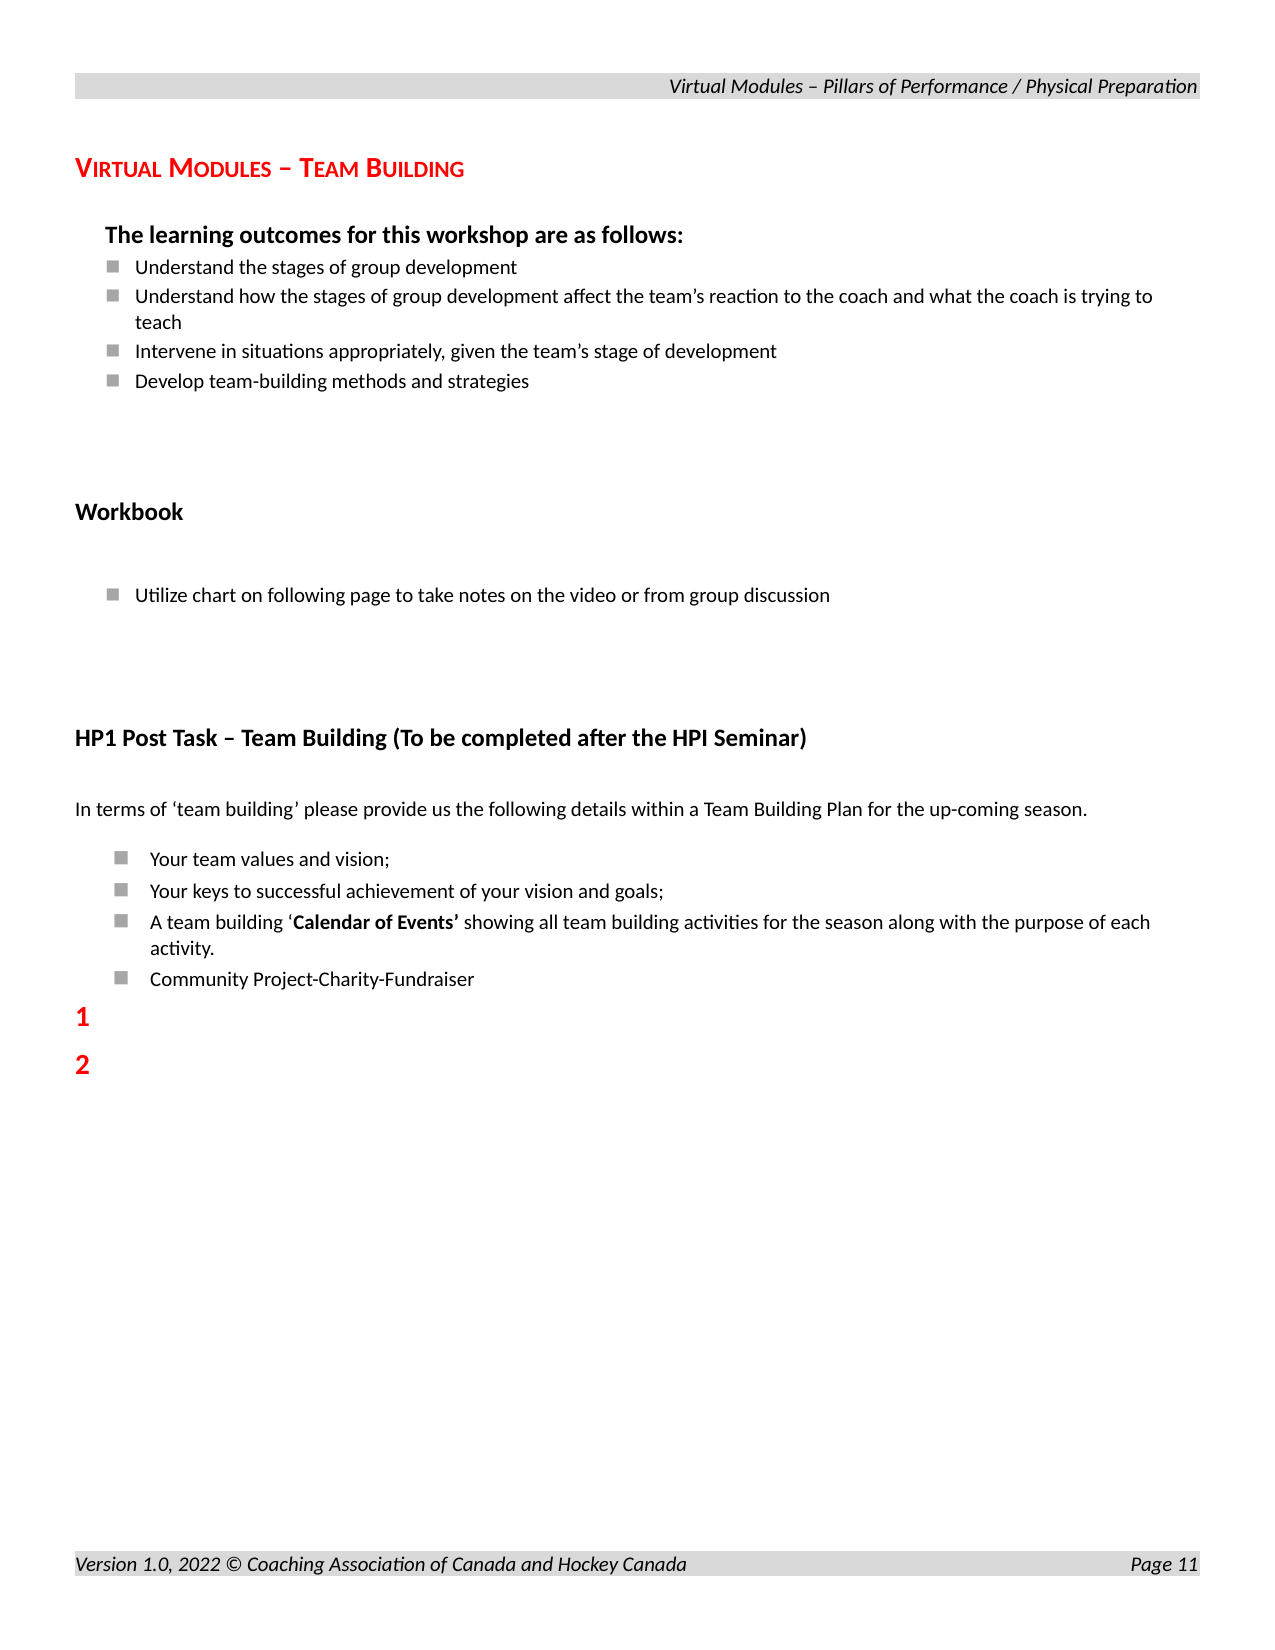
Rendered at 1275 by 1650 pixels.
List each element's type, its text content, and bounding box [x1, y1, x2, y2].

text Workbook [75, 496, 1200, 527]
list Your team values and vision; [112, 846, 1200, 872]
list Develop team-building methods and strategies [105, 368, 1200, 393]
list Community Project-Charity-Fundraiser [112, 967, 1200, 992]
list Utilize chart on following page to take notes on the video or from group discussion [105, 582, 1200, 608]
subtitle Virtual Modules – Team Building [75, 149, 1200, 184]
list Understand how the stages of group development affect the team’s reaction to the coach and what the coach is trying to teach [105, 283, 1200, 334]
list Your keys to successful achievement of your vision and goals; [112, 878, 1200, 903]
list Understand the stages of group development [105, 254, 1200, 279]
text In terms of ‘team building’ please provide us the following details within a Team Building Plan for the up-coming season. [75, 796, 1200, 821]
text HP1 Post Task – Team Building (To be completed after the HPI Seminar) [75, 722, 1200, 753]
list A team building ‘Calendar of Events’ showing all team building activities for the season along with the purpose of each activity. [112, 909, 1200, 960]
list Intervene in situations appropriately, given the team’s stage of development [105, 338, 1200, 364]
text The learning outcomes for this workshop are as follows: [105, 219, 1200, 250]
